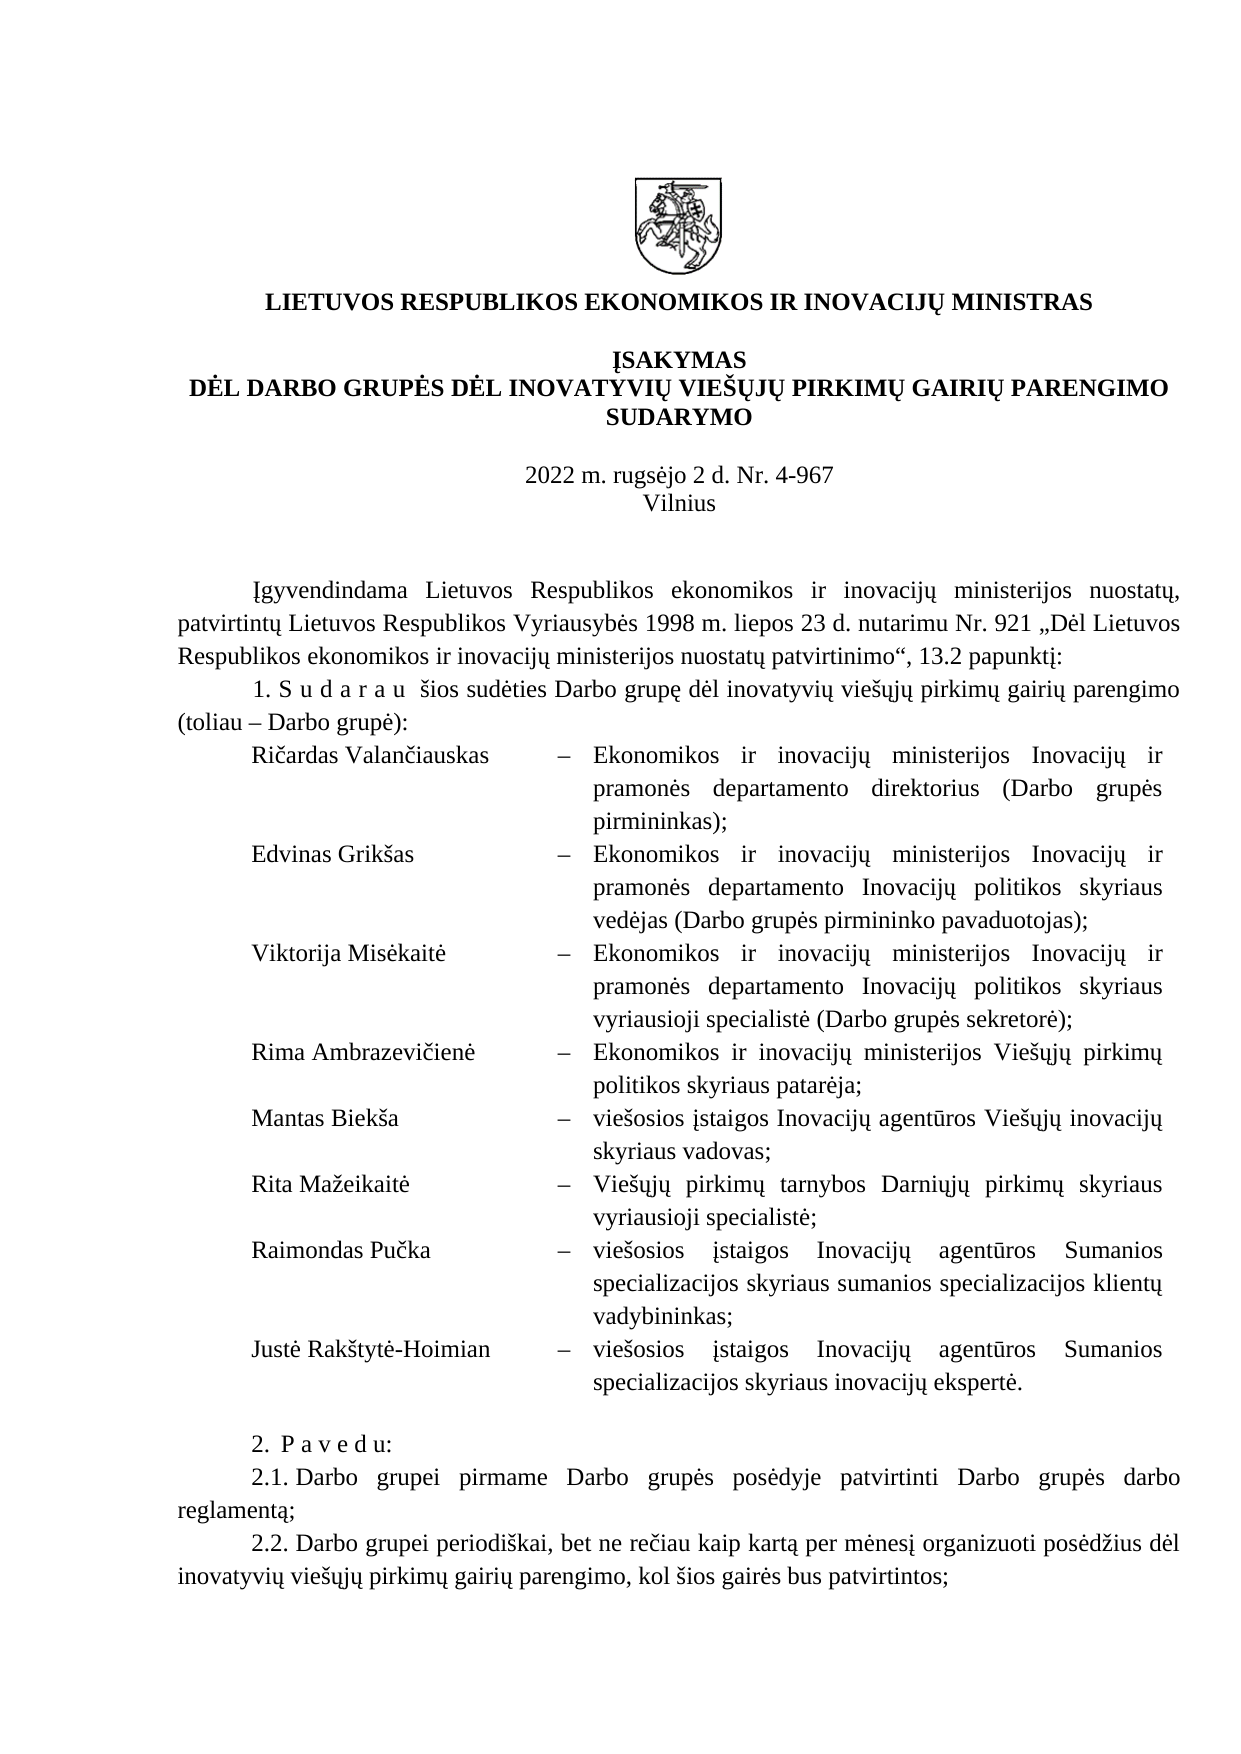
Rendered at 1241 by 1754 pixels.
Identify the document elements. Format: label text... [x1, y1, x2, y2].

table_cell Rita Mažeikaitė [177, 1169, 546, 1235]
text 2.1. Darbo grupei pirmame Darbo grupės posėdyje patvirtinti Darbo grupės darbo reglamentą; [177, 1462, 1181, 1524]
table_cell – [546, 1169, 582, 1235]
table_cell Raimondas Pučka Justė Rakštytė-Hoimian [177, 1235, 546, 1400]
table_cell Viešųjų pirkimų tarnybos Darniųjų pirkimų skyriaus vyriausioji specialistė; [582, 1169, 1181, 1235]
table_cell Mantas Biekša [177, 1103, 546, 1169]
table_header Ričardas Valančiauskas [177, 740, 546, 839]
table_cell – – [546, 1235, 582, 1400]
table_header – [546, 740, 582, 839]
table_cell Ekonomikos ir inovacijų ministerijos Viešųjų pirkimų politikos skyriaus patarėja; [582, 1037, 1181, 1103]
text Vilnius [177, 488, 1181, 517]
table_cell – [546, 1103, 582, 1169]
text įsakymas [177, 345, 1181, 373]
text DĖL DARBO GRUPĖS DĖL INOVATYVIŲ VIEŠŲJŲ PIRKIMŲ GAIRIŲ PARENGIMO [177, 373, 1181, 402]
table_cell viešosios įstaigos Inovacijų agentūros Sumanios specializacijos skyriaus sumanios specializacijos klientų vadybininkas; viešosios įstaigos Inovacijų agentūros Sumanios specializacijos skyriaus inovacijų ekspertė. [582, 1235, 1181, 1400]
text 2022 m. rugsėjo 2 d. Nr. 4-967 [177, 460, 1181, 488]
text Įgyvendindama Lietuvos Respublikos ekonomikos ir inovacijų ministerijos nuostatų, patvirtintų Lietuvos Respublikos Vyriausybės 1998 m. liepos 23 d. nutarimu Nr. 921 „Dėl Lietuvos Respublikos ekonomikos ir inovacijų ministerijos nuostatų patvirtinimo“, 13.2 papunktį: [177, 575, 1181, 669]
table_cell Edvinas Grikšas Viktorija Misėkaitė [177, 839, 546, 1037]
text sudarymo [177, 402, 1181, 431]
table_header Ekonomikos ir inovacijų ministerijos Inovacijų ir pramonės departamento direktorius (Darbo grupės pirmininkas); [582, 740, 1181, 839]
table_cell viešosios įstaigos Inovacijų agentūros Viešųjų inovacijų skyriaus vadovas; [582, 1103, 1181, 1169]
table_cell – [546, 1037, 582, 1103]
text 2.2. Darbo grupei periodiškai, bet ne rečiau kaip kartą per mėnesį organizuoti posėdžius dėl inovatyvių viešųjų pirkimų gairių parengimo, kol šios gairės bus patvirtintos; [177, 1528, 1181, 1590]
table_cell Rima Ambrazevičienė [177, 1037, 546, 1103]
text 2. P a v e d u: [177, 1429, 1181, 1458]
table_cell – – [546, 839, 582, 1037]
text LIETUVOS RESPUBLIKOS Ekonomikos ir inovacijų MINISTRAS [177, 287, 1181, 316]
table_cell Ekonomikos ir inovacijų ministerijos Inovacijų ir pramonės departamento Inovacijų politikos skyriaus vedėjas (Darbo grupės pirmininko pavaduotojas); Ekonomikos ir inovacijų ministerijos Inovacijų ir pramonės departamento Inovacijų politikos skyriaus vyriausioji specialistė (Darbo grupės sekretorė); [582, 839, 1181, 1037]
text 1. S u d a r a u šios sudėties Darbo grupę dėl inovatyvių viešųjų pirkimų gairių parengimo (toliau – Darbo grupė): [177, 674, 1181, 736]
